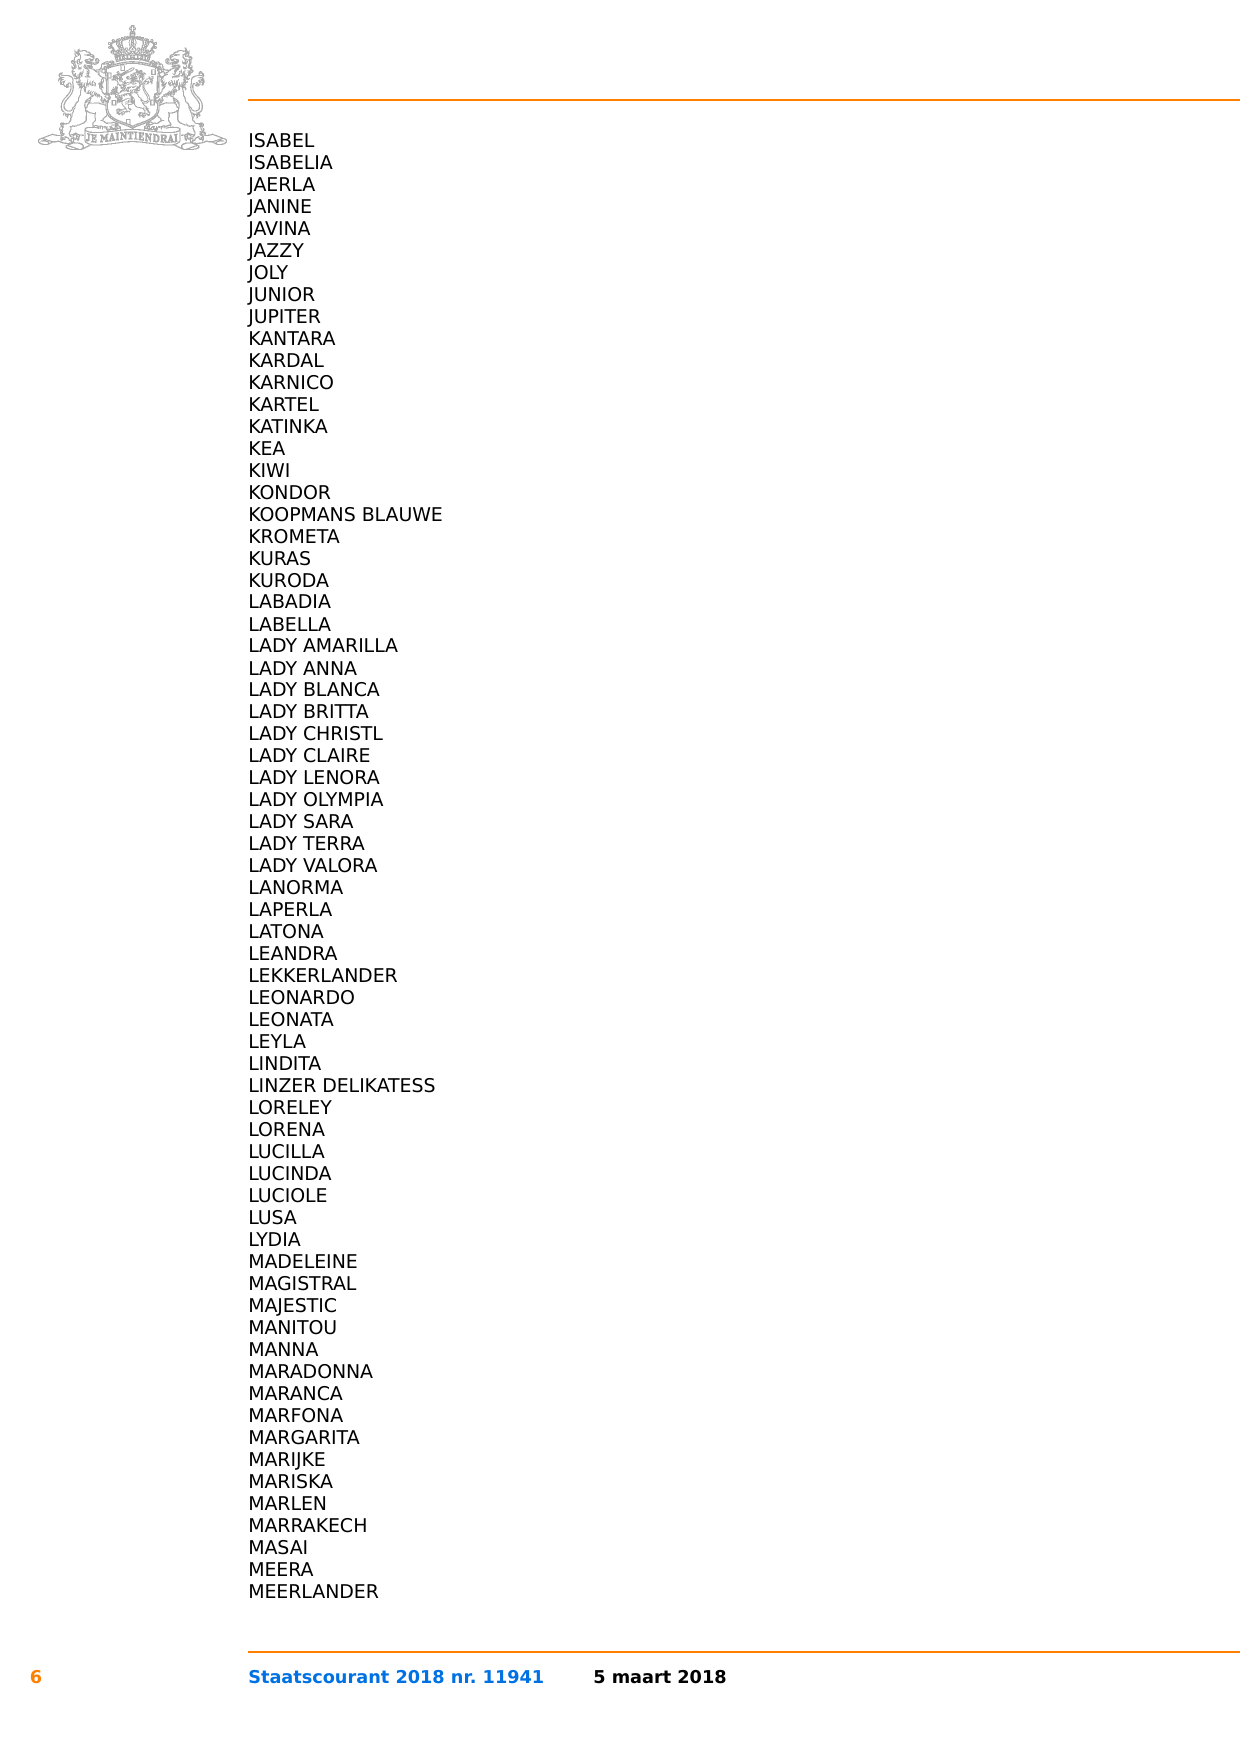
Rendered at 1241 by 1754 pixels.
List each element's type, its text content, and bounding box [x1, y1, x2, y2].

text LORELEY [248, 1097, 1163, 1119]
text LUCILLA [248, 1141, 1163, 1163]
text MASAI [248, 1537, 1163, 1558]
text MEERA [248, 1558, 1163, 1581]
text LAPERLA [248, 899, 1163, 921]
text JANINE [248, 196, 1163, 218]
text JAVINA [248, 218, 1163, 240]
text KROMETA [248, 526, 1163, 547]
picture [38, 25, 227, 150]
text LORENA [248, 1119, 1163, 1141]
text MARADONNA [248, 1361, 1163, 1383]
text LINZER DELIKATESS [248, 1075, 1163, 1097]
text MADELEINE [248, 1251, 1163, 1273]
text KIWI [248, 459, 1163, 482]
text KARNICO [248, 372, 1163, 394]
text KONDOR [248, 482, 1163, 503]
text LADY BRITTA [248, 701, 1163, 723]
text MARFONA [248, 1405, 1163, 1427]
text KURAS [248, 547, 1163, 569]
text LEKKERLANDER [248, 965, 1163, 987]
text LATONA [248, 921, 1163, 943]
text LEANDRA [248, 943, 1163, 965]
text KEA [248, 438, 1163, 459]
text MANNA [248, 1339, 1163, 1361]
text JAERLA [248, 174, 1163, 196]
text LUCIOLE [248, 1185, 1163, 1207]
text LABADIA [248, 591, 1163, 613]
text LEONATA [248, 1009, 1163, 1031]
text LADY BLANCA [248, 679, 1163, 701]
text ISABEL [248, 130, 1163, 152]
text JAZZY [248, 240, 1163, 262]
text MARRAKECH [248, 1514, 1163, 1537]
text KATINKA [248, 416, 1163, 438]
text MAGISTRAL [248, 1273, 1163, 1295]
text MARIJKE [248, 1449, 1163, 1471]
text MARLEN [248, 1493, 1163, 1514]
text LADY SARA [248, 811, 1163, 833]
text MARGARITA [248, 1427, 1163, 1449]
text KOOPMANS BLAUWE [248, 503, 1163, 526]
text LUCINDA [248, 1163, 1163, 1185]
text MEERLANDER [248, 1581, 1163, 1602]
text ISABELIA [248, 152, 1163, 174]
text LADY ANNA [248, 657, 1163, 679]
text LINDITA [248, 1053, 1163, 1075]
text LUSA [248, 1207, 1163, 1229]
text LANORMA [248, 877, 1163, 899]
text LADY CLAIRE [248, 745, 1163, 767]
text KARDAL [248, 350, 1163, 372]
text LEYLA [248, 1031, 1163, 1053]
text JUPITER [248, 306, 1163, 328]
text LYDIA [248, 1229, 1163, 1251]
text LADY VALORA [248, 855, 1163, 877]
text LADY OLYMPIA [248, 789, 1163, 811]
text JUNIOR [248, 284, 1163, 306]
text MAJESTIC [248, 1295, 1163, 1317]
text LABELLA [248, 613, 1163, 635]
text JOLY [248, 262, 1163, 284]
text LADY LENORA [248, 767, 1163, 789]
text MARISKA [248, 1471, 1163, 1493]
text LEONARDO [248, 987, 1163, 1009]
text KARTEL [248, 394, 1163, 416]
text KANTARA [248, 328, 1163, 350]
text LADY TERRA [248, 833, 1163, 855]
text KURODA [248, 569, 1163, 591]
text LADY AMARILLA [248, 635, 1163, 657]
text LADY CHRISTL [248, 723, 1163, 745]
text MARANCA [248, 1383, 1163, 1405]
text MANITOU [248, 1317, 1163, 1339]
